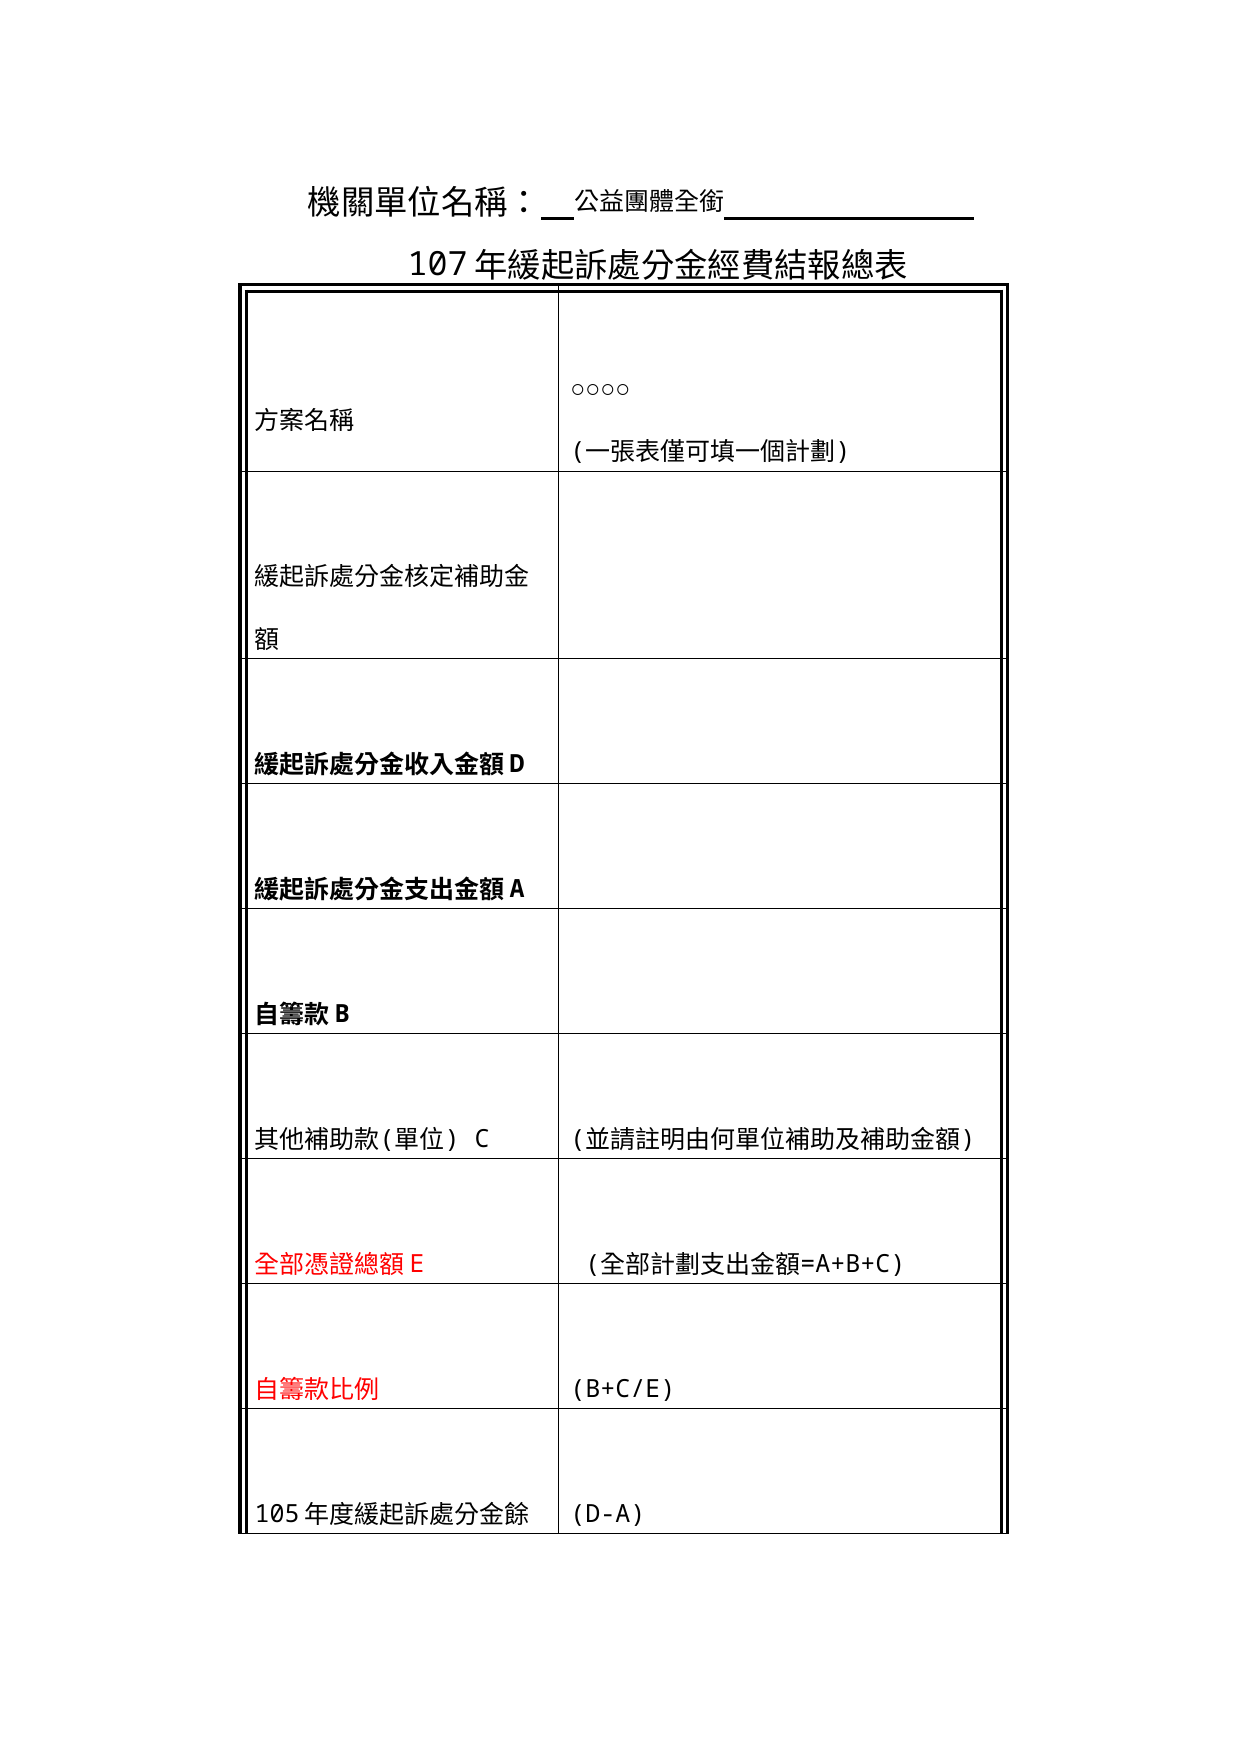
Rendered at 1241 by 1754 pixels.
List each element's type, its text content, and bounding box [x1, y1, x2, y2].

table_cell (B+C/E) [559, 1284, 1000, 1408]
table_cell 緩起訴處分金核定補助金額 [248, 472, 558, 658]
table_cell 緩起訴處分金支出金額A [248, 784, 558, 908]
table_cell [559, 909, 1000, 1033]
table_cell (並請註明由何單位補助及補助金額) [559, 1034, 1000, 1158]
table_cell [559, 472, 1000, 658]
table_cell 緩起訴處分金收入金額D [248, 659, 558, 783]
table_cell (D-A) [559, 1409, 1000, 1533]
table_cell 自籌款比例 [248, 1284, 558, 1408]
table_cell (全部計劃支出金額=A+B+C) [559, 1159, 1000, 1283]
table_cell [559, 659, 1000, 783]
table_header 方案名稱 [243, 286, 558, 471]
table_cell 105年度緩起訴處分金餘 [248, 1409, 558, 1533]
text 機關單位名稱： 公益團體全銜 [187, 158, 1053, 221]
table_cell [559, 784, 1000, 908]
table_cell 全部憑證總額E [248, 1159, 558, 1283]
text 107年緩起訴處分金經費結報總表 [187, 221, 1053, 283]
table_cell 自籌款B [248, 909, 558, 1033]
table_header ○○○○ (一張表僅可填一個計劃) [559, 286, 1004, 471]
table_cell 其他補助款(單位) C [248, 1034, 558, 1158]
